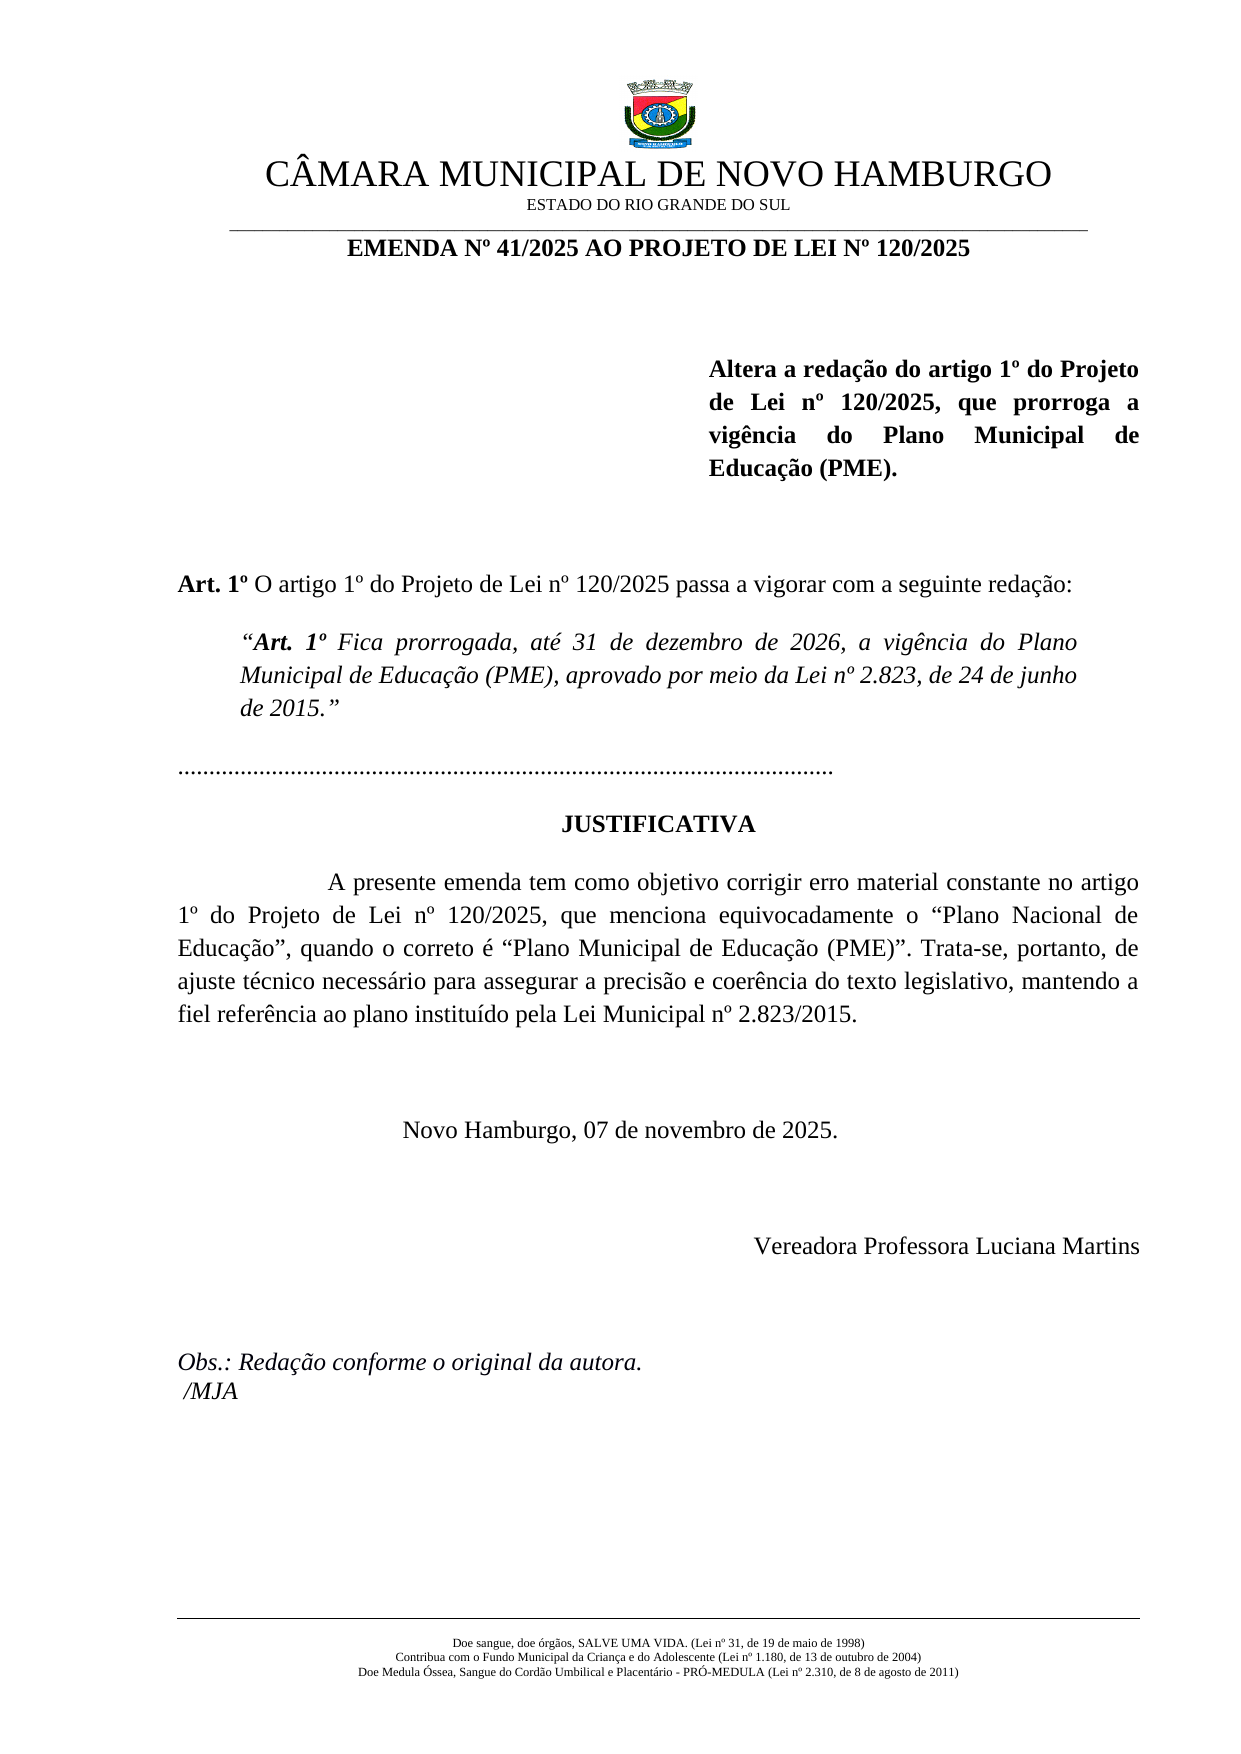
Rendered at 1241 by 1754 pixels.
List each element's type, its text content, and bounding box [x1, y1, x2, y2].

text Art. 1º O artigo 1º do Projeto de Lei nº 120/2025 passa a vigorar com a seguinte redação: [177, 569, 1140, 598]
text Altera a redação do artigo 1º do Projeto de Lei nº 120/2025, que prorroga a vigência do Plano Municipal de Educação (PME). [709, 354, 1140, 482]
text Novo Hamburgo, 07 de novembro de 2025. [177, 1115, 1140, 1144]
picture [618, 75, 698, 152]
text “Art. 1º Fica prorrogada, até 31 de dezembro de 2026, a vigência do Plano Municipal de Educação (PME), aprovado por meio da Lei nº 2.823, de 24 de junho de 2015.” [240, 627, 1077, 722]
text JUSTIFICATIVA [177, 809, 1140, 838]
text Obs.: Redação conforme o original da autora. [177, 1347, 1140, 1376]
text Vereadora Professora Luciana Martins [177, 1231, 1140, 1260]
text /MJA [177, 1376, 1140, 1405]
text A presente emenda tem como objetivo corrigir erro material constante no artigo 1º do Projeto de Lei nº 120/2025, que menciona equivocadamente o “Plano Nacional de Educação”, quando o correto é “Plano Municipal de Educação (PME)”. Trata-se, portanto, de ajuste técnico necessário para assegurar a precisão e coerência do texto legislativo, mantendo a fiel referência ao plano instituído pela Lei Municipal nº 2.823/2015. [177, 867, 1140, 1028]
text ......................................................................................................... [177, 751, 1140, 780]
text EMENDA Nº 41/2025 AO PROJETO DE LEI Nº 120/2025 [177, 233, 1140, 261]
